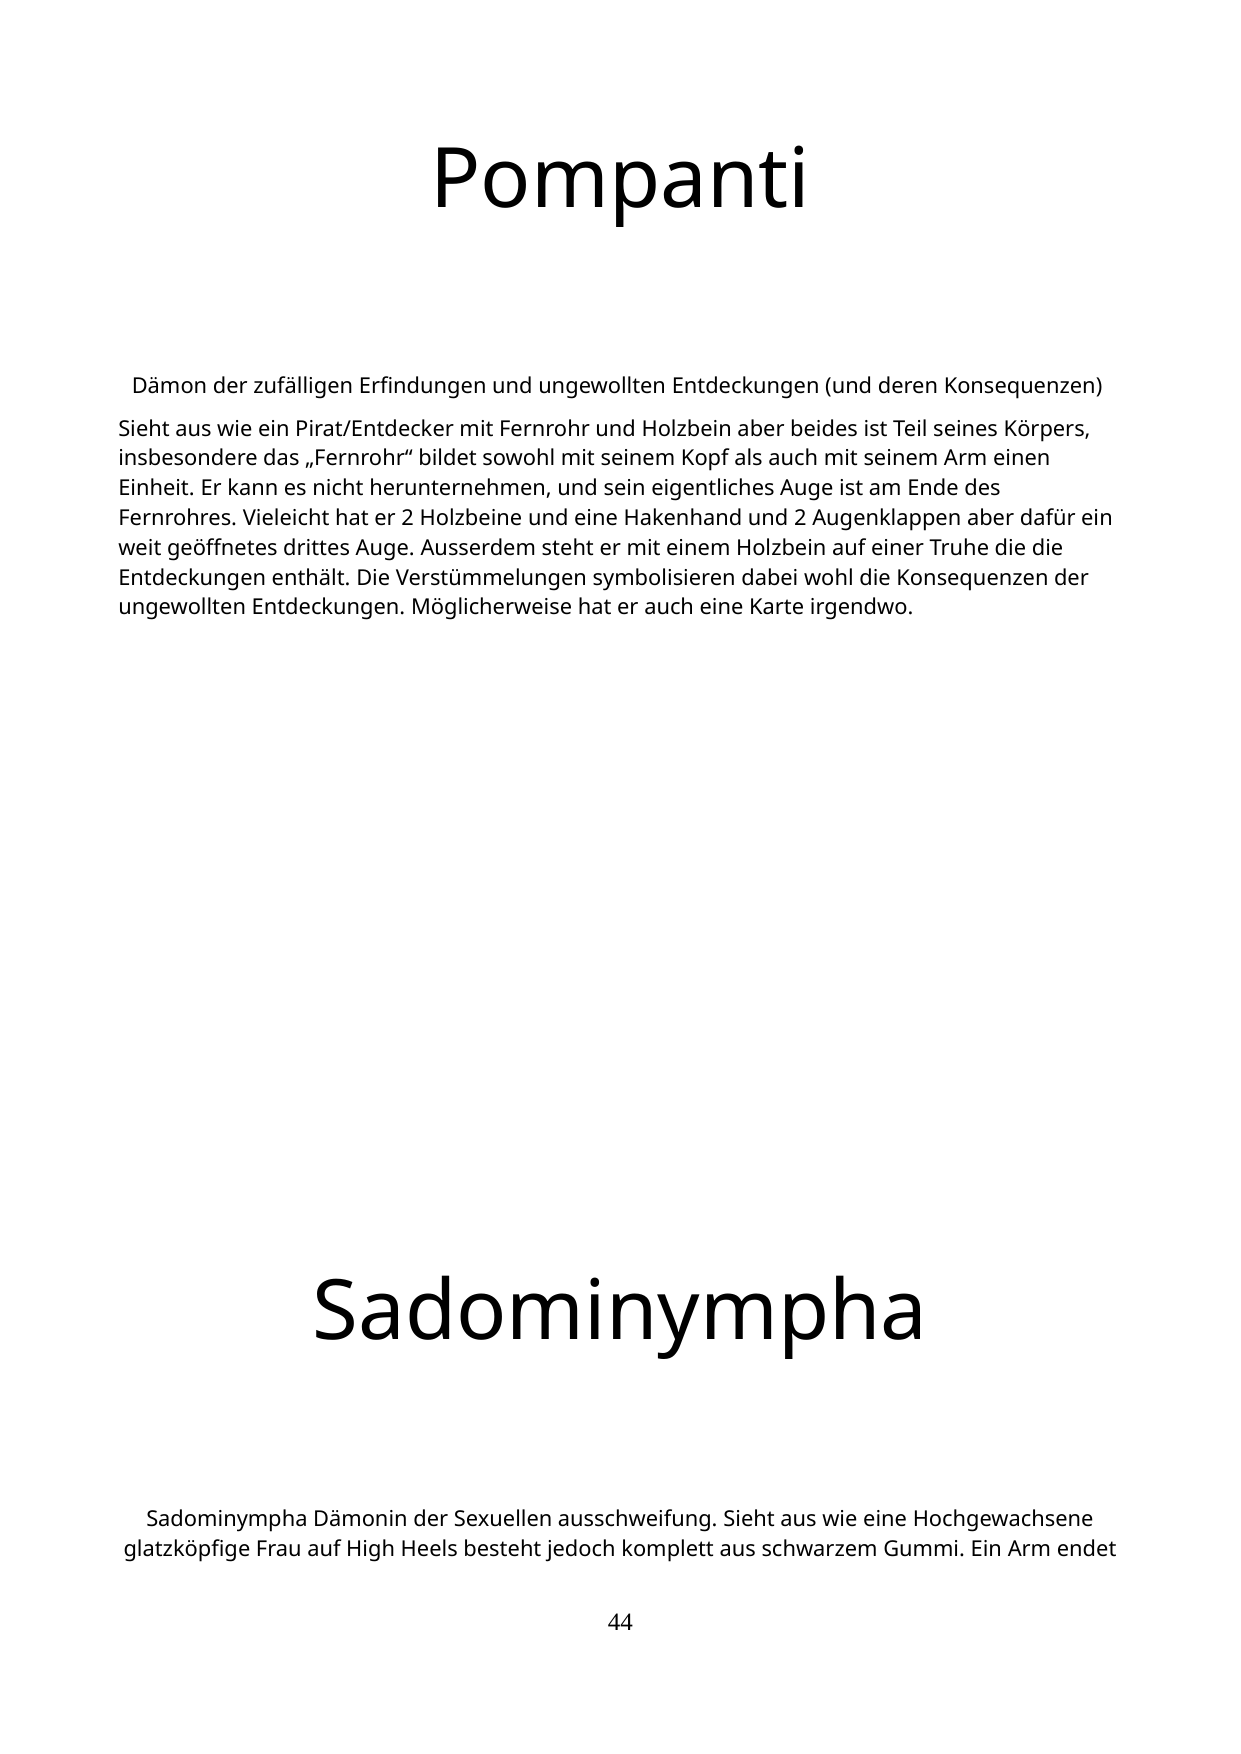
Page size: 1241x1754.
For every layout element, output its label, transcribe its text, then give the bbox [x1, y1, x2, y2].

text Sadominympha Dämonin der Sexuellen ausschweifung. Sieht aus wie eine Hochgewachsene glatzköpfige Frau auf High Heels besteht jedoch komplett aus schwarzem Gummi. Ein Arm endet [118, 1503, 1122, 1562]
text Dämon der zufälligen Erfindungen und ungewollten Entdeckungen (und deren Konsequenzen) [118, 370, 1122, 400]
subtitle Sadominympha [118, 1251, 1122, 1364]
subtitle Pompanti [118, 118, 1122, 232]
text Sieht aus wie ein Pirat/Entdecker mit Fernrohr und Holzbein aber beides ist Teil seines Körpers, insbesondere das „Fernrohr“ bildet sowohl mit seinem Kopf als auch mit seinem Arm einen Einheit. Er kann es nicht herunternehmen, und sein eigentliches Auge ist am Ende des Fernrohres. Vieleicht hat er 2 Holzbeine und eine Hakenhand und 2 Augenklappen aber dafür ein weit geöffnetes drittes Auge. Ausserdem steht er mit einem Holzbein auf einer Truhe die die Entdeckungen enthält. Die Verstümmelungen symbolisieren dabei wohl die Konsequenzen der ungewollten Entdeckungen. Möglicherweise hat er auch eine Karte irgendwo. [118, 412, 1122, 621]
